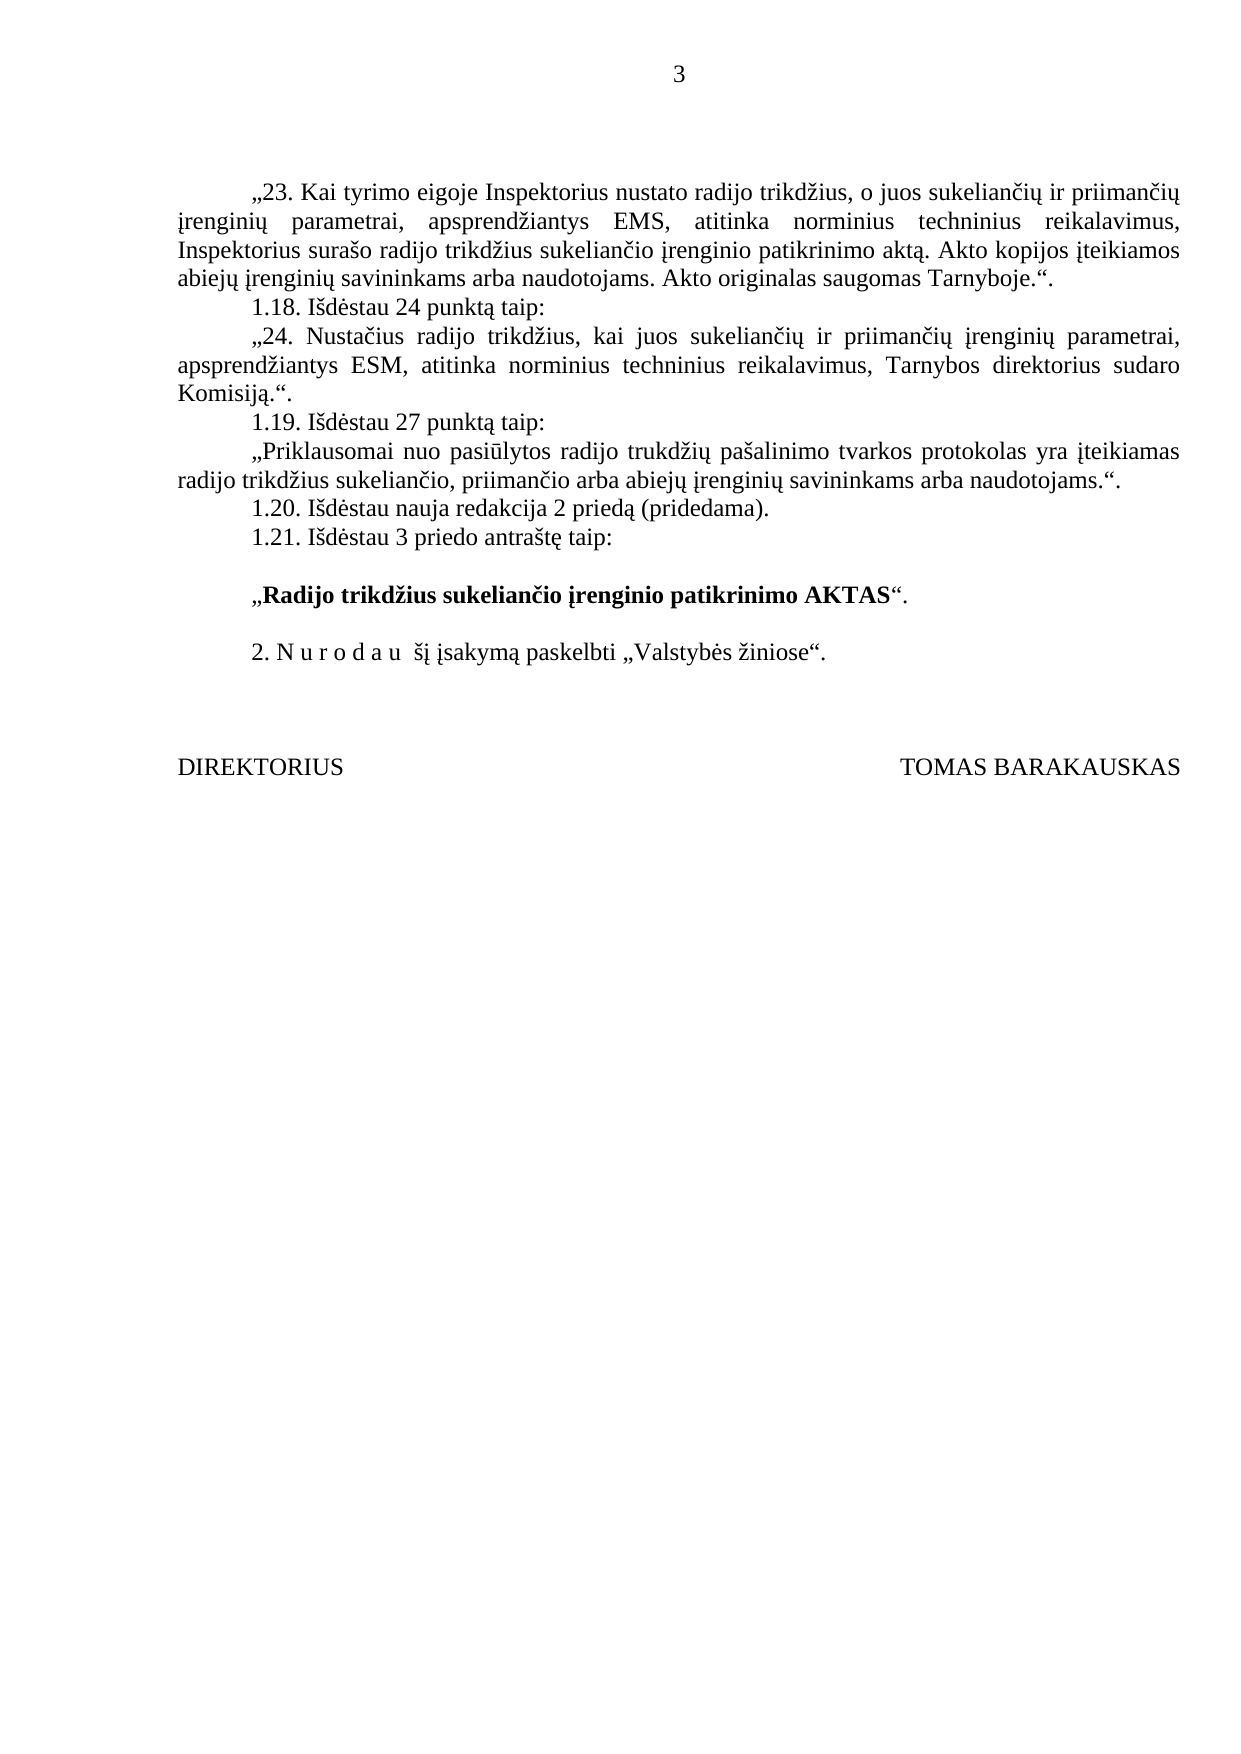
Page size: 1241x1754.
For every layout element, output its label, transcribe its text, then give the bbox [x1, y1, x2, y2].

text 2. Nurodau šį įsakymą paskelbti „Valstybės žiniose“. [177, 637, 1181, 666]
text „23. Kai tyrimo eigoje Inspektorius nustato radijo trikdžius, o juos sukeliančių ir priimančių įrenginių parametrai, apsprendžiantys EMS, atitinka norminius techninius reikalavimus, Inspektorius surašo radijo trikdžius sukeliančio įrenginio patikrinimo aktą. Akto kopijos įteikiamos abiejų įrenginių savininkams arba naudotojams. Akto originalas saugomas Tarnyboje.“. [177, 177, 1181, 292]
text „24. Nustačius radijo trikdžius, kai juos sukeliančių ir priimančių įrenginių parametrai, apsprendžiantys ESM, atitinka norminius techninius reikalavimus, Tarnybos direktorius sudaro Komisiją.“. [177, 321, 1181, 407]
text 1.20. Išdėstau nauja redakcija 2 priedą (pridedama). [177, 493, 1181, 522]
text 1.21. Išdėstau 3 priedo antraštę taip: [177, 522, 1181, 551]
text „Priklausomai nuo pasiūlytos radijo trukdžių pašalinimo tvarkos protokolas yra įteikiamas radijo trikdžius sukeliančio, priimančio arba abiejų įrenginių savininkams arba naudotojams.“. [177, 436, 1181, 493]
text 1.19. Išdėstau 27 punktą taip: [177, 407, 1181, 436]
text 1.18. Išdėstau 24 punktą taip: [177, 292, 1181, 321]
text DIREKTORIUS TOMAS BARAKAUSKAS [177, 752, 1181, 781]
text „Radijo trikdžius sukeliančio įrenginio patikrinimo AKTAS“. [177, 580, 1181, 608]
